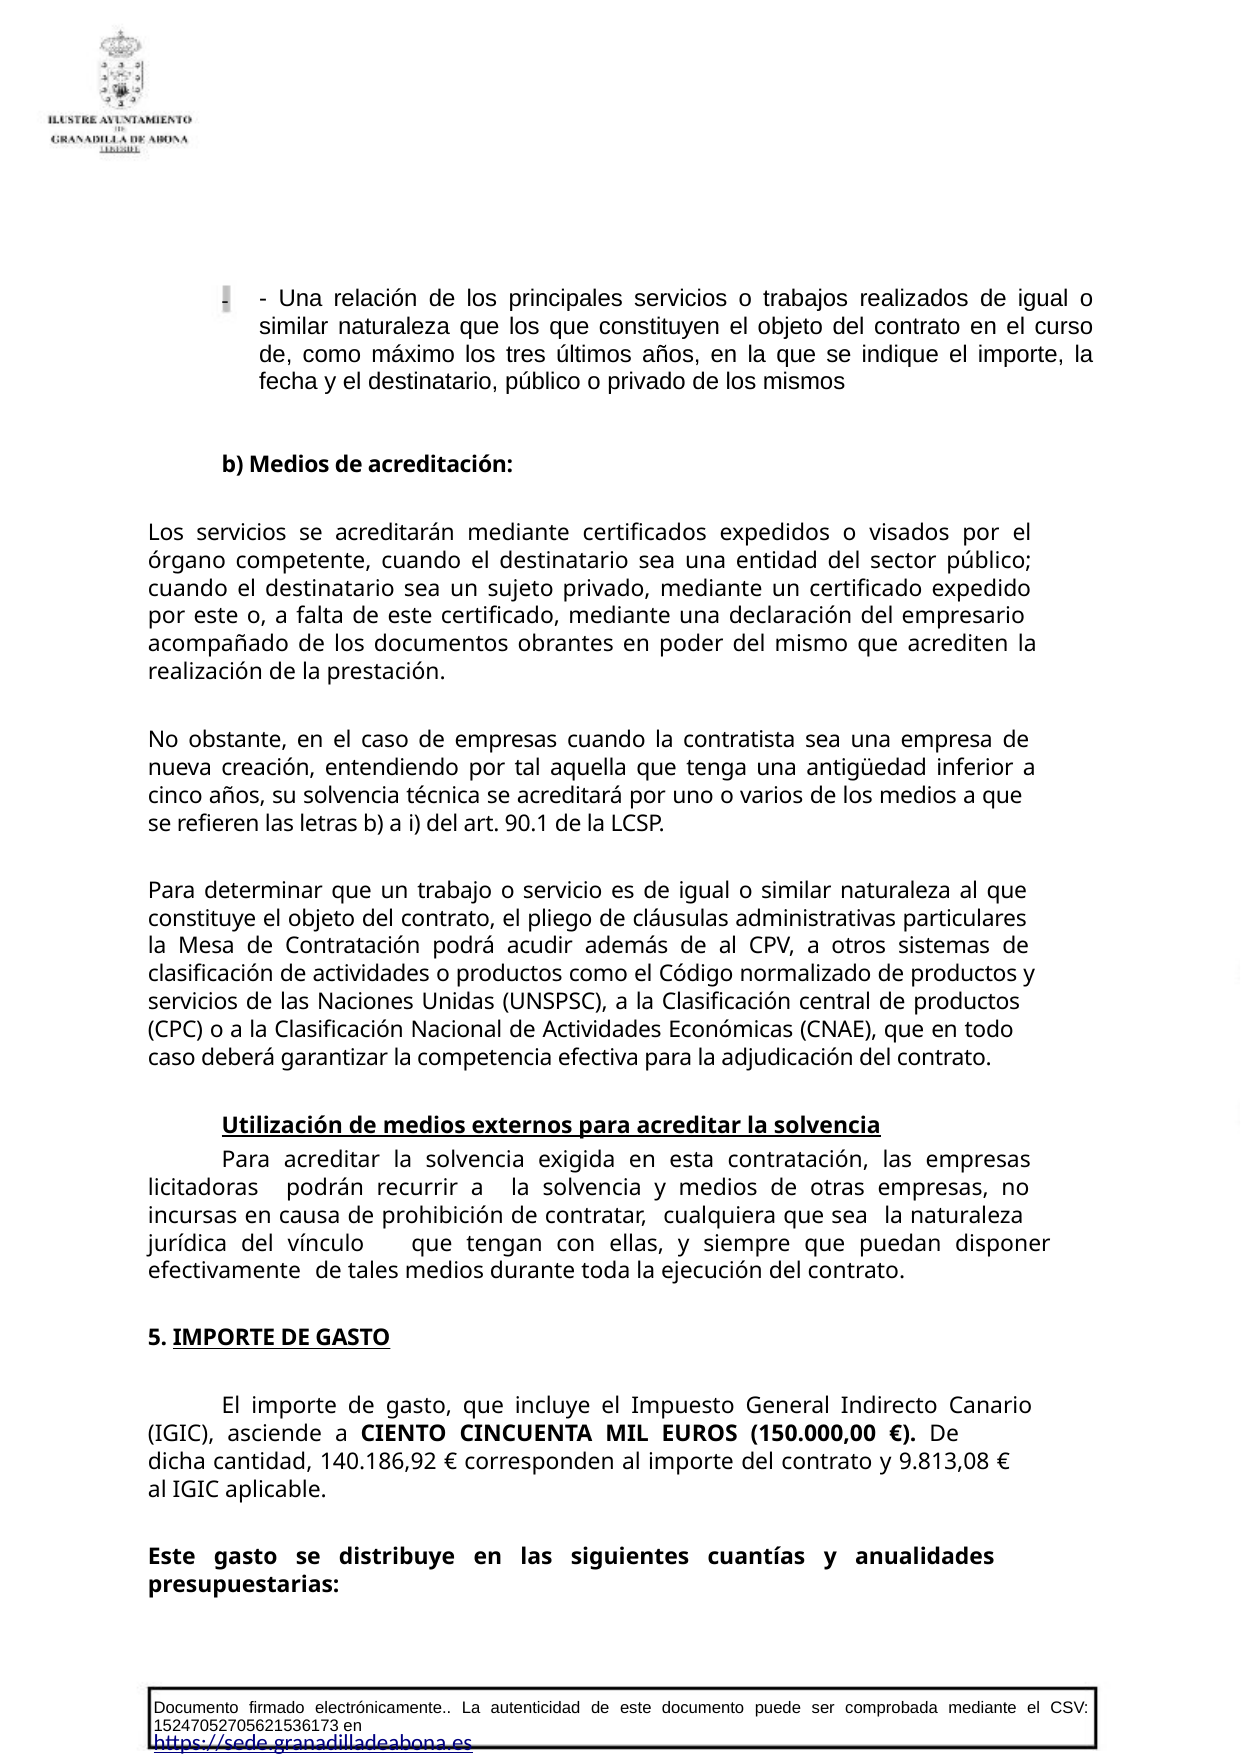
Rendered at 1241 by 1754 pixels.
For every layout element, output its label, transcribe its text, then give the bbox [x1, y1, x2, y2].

text - Una relación de los principales servicios o trabajos realizados de igual o [259, 286, 1118, 312]
text que tengan con ellas, y siempre que puedan disponer [411, 1229, 1118, 1257]
text similar naturaleza que los que constituyen el objeto del contrato en el curso [259, 313, 1118, 340]
text 5. IMPORTE DE GASTO [148, 1323, 457, 1351]
text dicha cantidad, 140.186,92 € corresponden al importe del contrato y 9.813,08 € [148, 1447, 1117, 1475]
text Los servicios se acreditarán mediante certificados expedidos o visados por el [148, 518, 1117, 546]
text clasificación de actividades o productos como el Código normalizado de productos y [148, 959, 1118, 987]
text Utilización de medios externos para acreditar la solvencia [221, 1111, 991, 1139]
text 15247052705621536173 en https://sede.granadilladeabona.es [153, 1717, 642, 1754]
text licitadoras podrán recurrir a la solvencia y medios de otras empresas, no [148, 1173, 1117, 1201]
text acompañado de los documentos obrantes en poder del mismo que acrediten la [148, 629, 1117, 657]
text constituye el objeto del contrato, el pliego de cláusulas administrativas particulares [148, 904, 1118, 932]
text Para determinar que un trabajo o servicio es de igual o similar naturaleza al que [148, 876, 1118, 904]
text efectivamente de tales medios durante toda la ejecución del contrato. [148, 1257, 988, 1284]
text cinco años, su solvencia técnica se acreditará por uno o varios de los medios a que [148, 781, 1118, 809]
text (CPC) o a la Clasificación Nacional de Actividades Económicas (CNAE), que en todo [148, 1015, 1118, 1043]
text órgano competente, cuando el destinatario sea una entidad del sector público; [148, 546, 1117, 574]
text nueva creación, entendiendo por tal aquella que tenga una antigüedad inferior a [148, 753, 1118, 781]
text caso deberá garantizar la competencia efectiva para la adjudicación del contrato. [148, 1043, 1118, 1071]
text incursas en causa de prohibición de contratar, cualquiera que sea la naturaleza [148, 1201, 1117, 1229]
text Documento firmado electrónicamente.. La autenticidad de este documento puede ser comprobada mediante el CSV: [153, 1699, 1113, 1718]
text servicios de las Naciones Unidas (UNSPSC), a la Clasificación central de productos [148, 987, 1118, 1015]
text (IGIC), asciende a CIENTO CINCUENTA MIL EUROS (150.000,00 €). De [148, 1419, 1117, 1447]
text al IGIC aplicable. [148, 1475, 1117, 1503]
text fecha y el destinatario, público o privado de los mismos [259, 368, 1118, 395]
text jurídica del vínculo [148, 1229, 404, 1257]
text de, como máximo los tres últimos años, en la que se indique el importe, la [259, 341, 1118, 367]
text se refieren las letras b) a i) del art. 90.1 de la LCSP. [148, 809, 1118, 837]
text presupuestarias: [148, 1570, 1117, 1598]
text Para acreditar la solvencia exigida en esta contratación, las empresas [221, 1145, 1117, 1173]
text cuando el destinatario sea un sujeto privado, mediante un certificado expedido [148, 574, 1117, 602]
text El importe de gasto, que incluye el Impuesto General Indirecto Canario [221, 1392, 1118, 1419]
text realización de la prestación. [148, 657, 1117, 685]
text No obstante, en el caso de empresas cuando la contratista sea una empresa de [148, 726, 1118, 753]
text b) Medios de acreditación: [221, 450, 579, 478]
text por este o, a falta de este certificado, mediante una declaración del empresario [148, 602, 1117, 629]
text - [221, 289, 253, 312]
text la Mesa de Contratación podrá acudir además de al CPV, a otros sistemas de [148, 932, 1118, 959]
text Este gasto se distribuye en las siguientes cuantías y anualidades [148, 1542, 1117, 1570]
